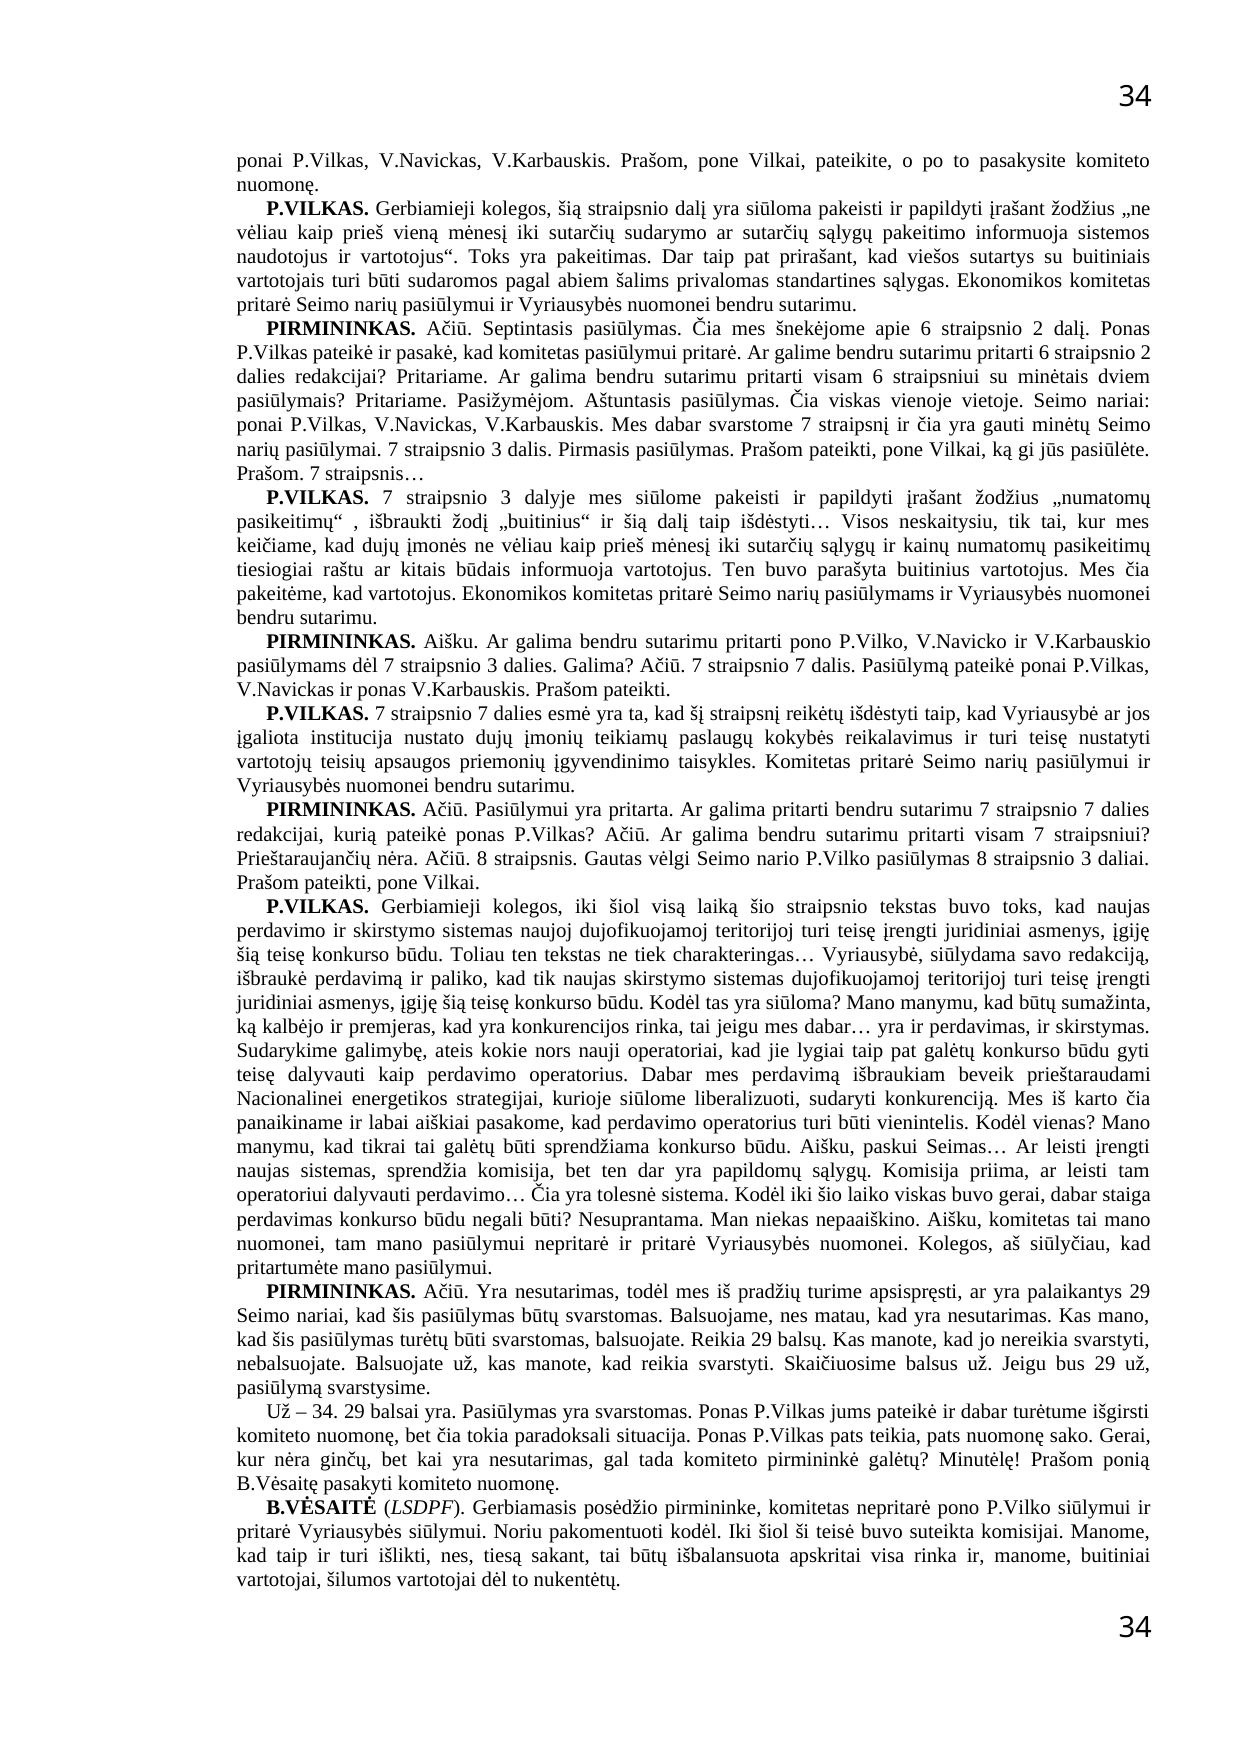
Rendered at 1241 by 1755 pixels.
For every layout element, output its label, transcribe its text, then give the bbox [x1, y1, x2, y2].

text B.VĖSAITĖ (LSDPF). Gerbiamasis posėdžio pirmininke, komitetas nepritarė pono P.Vilko siūlymui ir pritarė Vyriausybės siūlymui. Noriu pakomentuoti kodėl. Iki šiol ši teisė buvo suteikta komisijai. Manome, kad taip ir turi išlikti, nes, tiesą sakant, tai būtų išbalansuota apskritai visa rinka ir, manome, buitiniai vartotojai, šilumos vartotojai dėl to nukentėtų. [236, 1495, 1152, 1591]
text PIRMININKAS. Ačiū. Pasiūlymui yra pritarta. Ar galima pritarti bendru sutarimu 7 straipsnio 7 dalies redakcijai, kurią pateikė ponas P.Vilkas? Ačiū. Ar galima bendru sutarimu pritarti visam 7 straipsniui? Prieštaraujančių nėra. Ačiū. 8 straipsnis. Gautas vėlgi Seimo nario P.Vilko pasiūlymas 8 straipsnio 3 daliai. Prašom pateikti, pone Vilkai. [236, 797, 1152, 894]
text P.VILKAS. Gerbiamieji kolegos, iki šiol visą laiką šio straipsnio tekstas buvo toks, kad naujas perdavimo ir skirstymo sistemas naujoj dujofikuojamoj teritorijoj turi teisę įrengti juridiniai asmenys, įgiję šią teisę konkurso būdu. Toliau ten tekstas ne tiek charakteringas… Vyriausybė, siūlydama savo redakciją, išbraukė perdavimą ir paliko, kad tik naujas skirstymo sistemas dujofikuojamoj teritorijoj turi teisę įrengti juridiniai asmenys, įgiję šią teisę konkurso būdu. Kodėl tas yra siūloma? Mano manymu, kad būtų sumažinta, ką kalbėjo ir premjeras, kad yra konkurencijos rinka, tai jeigu mes dabar… yra ir perdavimas, ir skirstymas. Sudarykime galimybę, ateis kokie nors nauji operatoriai, kad jie lygiai taip pat galėtų konkurso būdu gyti teisę dalyvauti kaip perdavimo operatorius. Dabar mes perdavimą išbraukiam beveik prieštaraudami Nacionalinei energetikos strategijai, kurioje siūlome liberalizuoti, sudaryti konkurenciją. Mes iš karto čia panaikiname ir labai aiškiai pasakome, kad perdavimo operatorius turi būti vienintelis. Kodėl vienas? Mano manymu, kad tikrai tai galėtų būti sprendžiama konkurso būdu. Aišku, paskui Seimas… Ar leisti įrengti naujas sistemas, sprendžia komisija, bet ten dar yra papildomų sąlygų. Komisija priima, ar leisti tam operatoriui dalyvauti perdavimo… Čia yra tolesnė sistema. Kodėl iki šio laiko viskas buvo gerai, dabar staiga perdavimas konkurso būdu negali būti? Nesuprantama. Man niekas nepaaiškino. Aišku, komitetas tai mano nuomonei, tam mano pasiūlymui nepritarė ir pritarė Vyriausybės nuomonei. Kolegos, aš siūlyčiau, kad pritartumėte mano pasiūlymui. [236, 894, 1152, 1279]
text PIRMININKAS. Aišku. Ar galima bendru sutarimu pritarti pono P.Vilko, V.Navicko ir V.Karbauskio pasiūlymams dėl 7 straipsnio 3 dalies. Galima? Ačiū. 7 straipsnio 7 dalis. Pasiūlymą pateikė ponai P.Vilkas, V.Navickas ir ponas V.Karbauskis. Prašom pateikti. [236, 629, 1152, 701]
text ponai P.Vilkas, V.Navickas, V.Karbauskis. Prašom, pone Vilkai, pateikite, o po to pasakysite komiteto nuomonę. [236, 148, 1152, 196]
text P.VILKAS. 7 straipsnio 3 dalyje mes siūlome pakeisti ir papildyti įrašant žodžius „numatomų pasikeitimų“ , išbraukti žodį „buitinius“ ir šią dalį taip išdėstyti… Visos neskaitysiu, tik tai, kur mes keičiame, kad dujų įmonės ne vėliau kaip prieš mėnesį iki sutarčių sąlygų ir kainų numatomų pasikeitimų tiesiogiai raštu ar kitais būdais informuoja vartotojus. Ten buvo parašyta buitinius vartotojus. Mes čia pakeitėme, kad vartotojus. Ekonomikos komitetas pritarė Seimo narių pasiūlymams ir Vyriausybės nuomonei bendru sutarimu. [236, 484, 1152, 629]
text PIRMININKAS. Ačiū. Yra nesutarimas, todėl mes iš pradžių turime apsispręsti, ar yra palaikantys 29 Seimo nariai, kad šis pasiūlymas būtų svarstomas. Balsuojame, nes matau, kad yra nesutarimas. Kas mano, kad šis pasiūlymas turėtų būti svarstomas, balsuojate. Reikia 29 balsų. Kas manote, kad jo nereikia svarstyti, nebalsuojate. Balsuojate už, kas manote, kad reikia svarstyti. Skaičiuosime balsus už. Jeigu bus 29 už, pasiūlymą svarstysime. [236, 1279, 1152, 1399]
text Už – 34. 29 balsai yra. Pasiūlymas yra svarstomas. Ponas P.Vilkas jums pateikė ir dabar turėtume išgirsti komiteto nuomonę, bet čia tokia paradoksali situacija. Ponas P.Vilkas pats teikia, pats nuomonę sako. Gerai, kur nėra ginčų, bet kai yra nesutarimas, gal tada komiteto pirmininkė galėtų? Minutėlę! Prašom ponią B.Vėsaitę pasakyti komiteto nuomonę. [236, 1399, 1152, 1495]
text P.VILKAS. Gerbiamieji kolegos, šią straipsnio dalį yra siūloma pakeisti ir papildyti įrašant žodžius „ne vėliau kaip prieš vieną mėnesį iki sutarčių sudarymo ar sutarčių sąlygų pakeitimo informuoja sistemos naudotojus ir vartotojus“. Toks yra pakeitimas. Dar taip pat prirašant, kad viešos sutartys su buitiniais vartotojais turi būti sudaromos pagal abiem šalims privalomas standartines sąlygas. Ekonomikos komitetas pritarė Seimo narių pasiūlymui ir Vyriausybės nuomonei bendru sutarimu. [236, 196, 1152, 316]
text P.VILKAS. 7 straipsnio 7 dalies esmė yra ta, kad šį straipsnį reikėtų išdėstyti taip, kad Vyriausybė ar jos įgaliota institucija nustato dujų įmonių teikiamų paslaugų kokybės reikalavimus ir turi teisę nustatyti vartotojų teisių apsaugos priemonių įgyvendinimo taisykles. Komitetas pritarė Seimo narių pasiūlymui ir Vyriausybės nuomonei bendru sutarimu. [236, 701, 1152, 797]
text PIRMININKAS. Ačiū. Septintasis pasiūlymas. Čia mes šnekėjome apie 6 straipsnio 2 dalį. Ponas P.Vilkas pateikė ir pasakė, kad komitetas pasiūlymui pritarė. Ar galime bendru sutarimu pritarti 6 straipsnio 2 dalies redakcijai? Pritariame. Ar galima bendru sutarimu pritarti visam 6 straipsniui su minėtais dviem pasiūlymais? Pritariame. Pasižymėjom. Aštuntasis pasiūlymas. Čia viskas vienoje vietoje. Seimo nariai: ponai P.Vilkas, V.Navickas, V.Karbauskis. Mes dabar svarstome 7 straipsnį ir čia yra gauti minėtų Seimo narių pasiūlymai. 7 straipsnio 3 dalis. Pirmasis pasiūlymas. Prašom pateikti, pone Vilkai, ką gi jūs pasiūlėte. Prašom. 7 straipsnis… [236, 316, 1152, 484]
